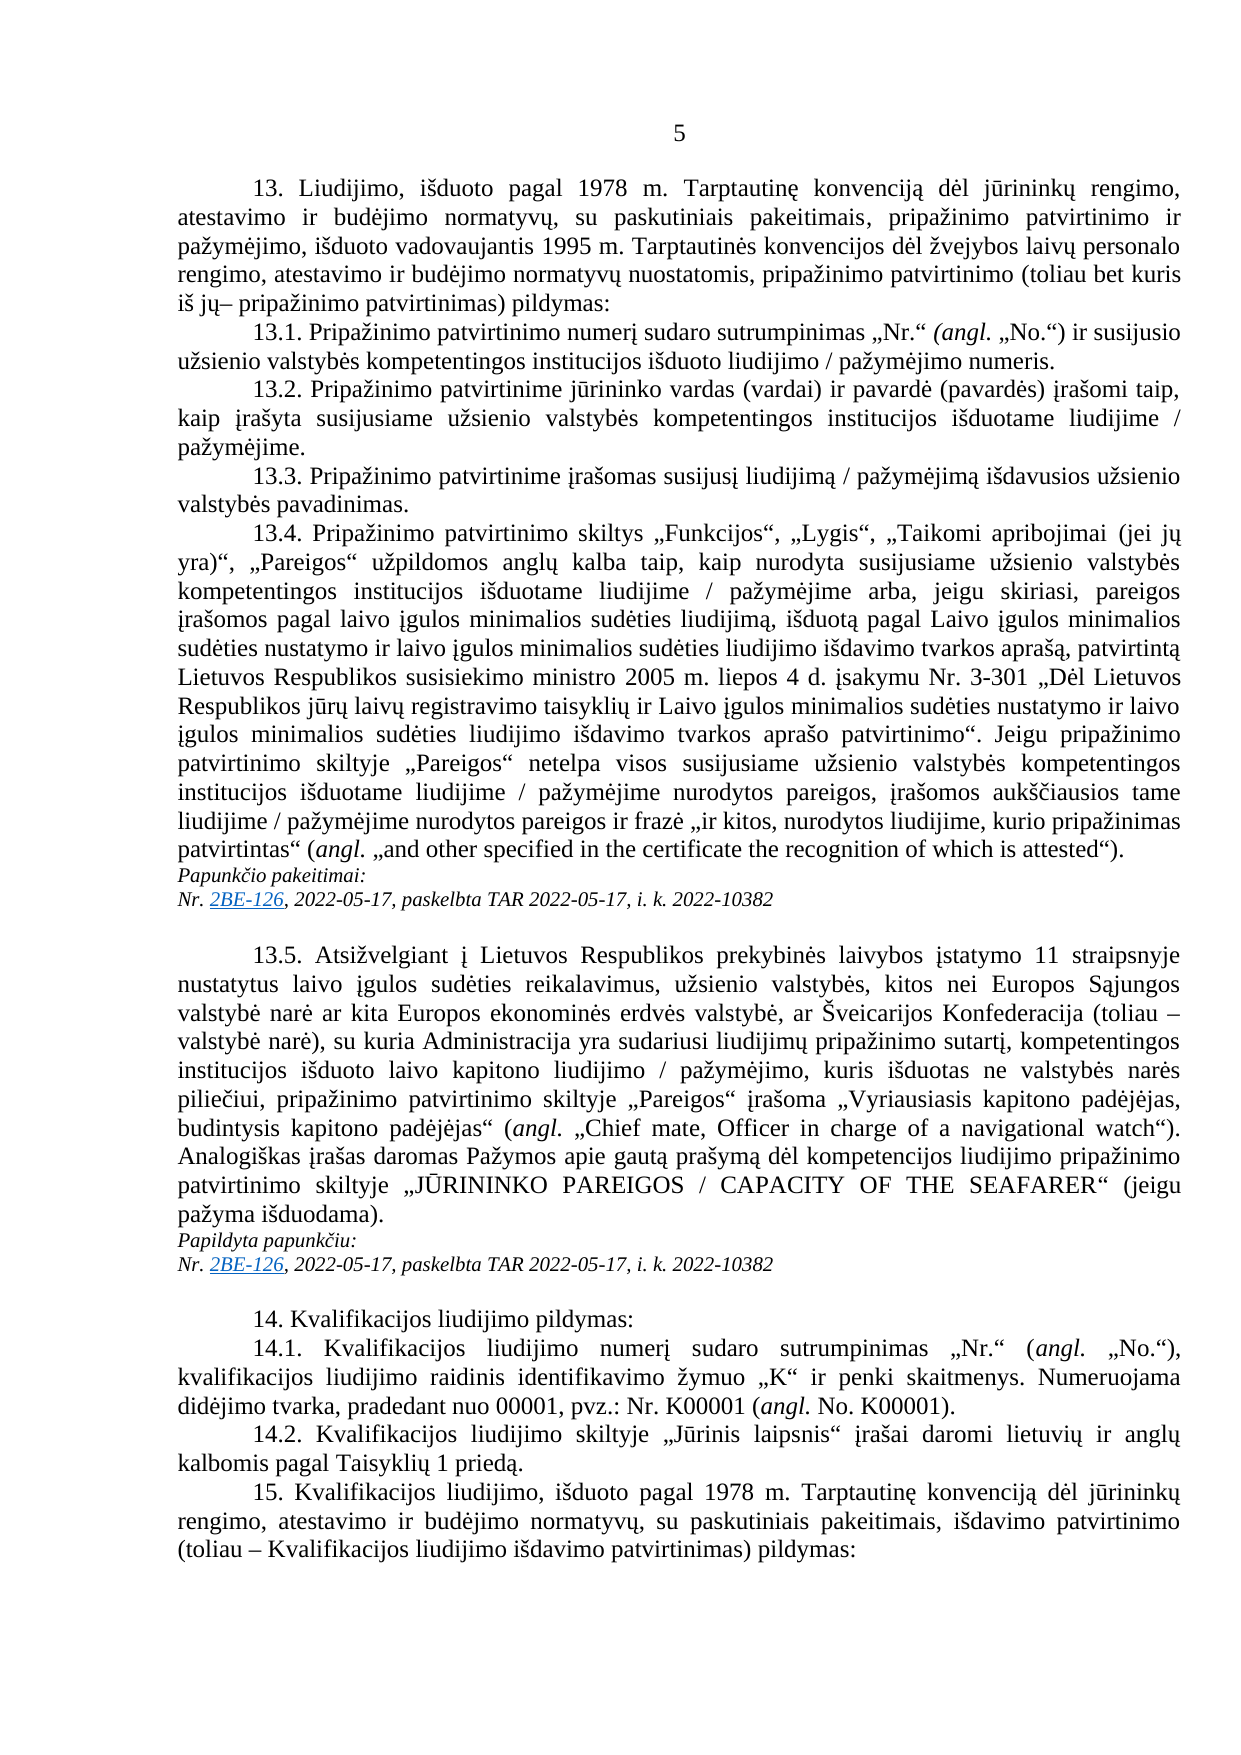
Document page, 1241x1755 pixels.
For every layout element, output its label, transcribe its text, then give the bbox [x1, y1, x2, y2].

text Nr. 2BE-126, 2022-05-17, paskelbta TAR 2022-05-17, i. k. 2022-10382 [177, 1252, 1181, 1276]
text 13.5. Atsižvelgiant į Lietuvos Respublikos prekybinės laivybos įstatymo 11 straipsnyje nustatytus laivo įgulos sudėties reikalavimus, užsienio valstybės, kitos nei Europos Sąjungos valstybė narė ar kita Europos ekonominės erdvės valstybė, ar Šveicarijos Konfederacija (toliau – valstybė narė), su kuria Administracija yra sudariusi liudijimų pripažinimo sutartį, kompetentingos institucijos išduoto laivo kapitono liudijimo / pažymėjimo, kuris išduotas ne valstybės narės piliečiui, pripažinimo patvirtinimo skiltyje „Pareigos“ įrašoma „Vyriausiasis kapitono padėjėjas, budintysis kapitono padėjėjas“ (angl. „Chief mate, Officer in charge of a navigational watch“). Analogiškas įrašas daromas Pažymos apie gautą prašymą dėl kompetencijos liudijimo pripažinimo patvirtinimo skiltyje „JŪRININKO PAREIGOS / CAPACITY OF THE SEAFARER“ (jeigu pažyma išduodama). [177, 940, 1181, 1228]
text Papildyta papunkčiu: [177, 1228, 1181, 1252]
text 14.2. Kvalifikacijos liudijimo skiltyje „Jūrinis laipsnis“ įrašai daromi lietuvių ir anglų kalbomis pagal Taisyklių 1 priedą. [177, 1419, 1181, 1477]
text Papunkčio pakeitimai: [177, 863, 1181, 887]
text 13.3. Pripažinimo patvirtinime įrašomas susijusį liudijimą / pažymėjimą išdavusios užsienio valstybės pavadinimas. [177, 461, 1181, 518]
text 13.4. Pripažinimo patvirtinimo skiltys „Funkcijos“, „Lygis“, „Taikomi apribojimai (jei jų yra)“, „Pareigos“ užpildomos anglų kalba taip, kaip nurodyta susijusiame užsienio valstybės kompetentingos institucijos išduotame liudijime / pažymėjime arba, jeigu skiriasi, pareigos įrašomos pagal laivo įgulos minimalios sudėties liudijimą, išduotą pagal Laivo įgulos minimalios sudėties nustatymo ir laivo įgulos minimalios sudėties liudijimo išdavimo tvarkos aprašą, patvirtintą Lietuvos Respublikos susisiekimo ministro 2005 m. liepos 4 d. įsakymu Nr. 3-301 „Dėl Lietuvos Respublikos jūrų laivų registravimo taisyklių ir Laivo įgulos minimalios sudėties nustatymo ir laivo įgulos minimalios sudėties liudijimo išdavimo tvarkos aprašo patvirtinimo“. Jeigu pripažinimo patvirtinimo skiltyje „Pareigos“ netelpa visos susijusiame užsienio valstybės kompetentingos institucijos išduotame liudijime / pažymėjime nurodytos pareigos, įrašomos aukščiausios tame liudijime / pažymėjime nurodytos pareigos ir frazė „ir kitos, nurodytos liudijime, kurio pripažinimas patvirtintas“ (angl. „and other specified in the certificate the recognition of which is attested“). [177, 518, 1181, 863]
text 14. Kvalifikacijos liudijimo pildymas: [177, 1304, 1181, 1333]
text 13.2. Pripažinimo patvirtinime jūrininko vardas (vardai) ir pavardė (pavardės) įrašomi taip, kaip įrašyta susijusiame užsienio valstybės kompetentingos institucijos išduotame liudijime / pažymėjime. [177, 374, 1181, 461]
text 14.1. Kvalifikacijos liudijimo numerį sudaro sutrumpinimas „Nr.“ (angl. „No.“), kvalifikacijos liudijimo raidinis identifikavimo žymuo „K“ ir penki skaitmenys. Numeruojama didėjimo tvarka, pradedant nuo 00001, pvz.: Nr. K00001 (angl. No. K00001). [177, 1333, 1181, 1419]
text 13.1. Pripažinimo patvirtinimo numerį sudaro sutrumpinimas „Nr.“ (angl. „No.“) ir susijusio užsienio valstybės kompetentingos institucijos išduoto liudijimo / pažymėjimo numeris. [177, 317, 1181, 374]
text 13. Liudijimo, išduoto pagal 1978 m. Tarptautinę konvenciją dėl jūrininkų rengimo, atestavimo ir budėjimo normatyvų, su paskutiniais pakeitimais, pripažinimo patvirtinimo ir pažymėjimo, išduoto vadovaujantis 1995 m. Tarptautinės konvencijos dėl žvejybos laivų personalo rengimo, atestavimo ir budėjimo normatyvų nuostatomis, pripažinimo patvirtinimo (toliau bet kuris iš jų– pripažinimo patvirtinimas) pildymas: [177, 173, 1181, 317]
text 15. Kvalifikacijos liudijimo, išduoto pagal 1978 m. Tarptautinę konvenciją dėl jūrininkų rengimo, atestavimo ir budėjimo normatyvų, su paskutiniais pakeitimais, išdavimo patvirtinimo (toliau – Kvalifikacijos liudijimo išdavimo patvirtinimas) pildymas: [177, 1477, 1181, 1563]
text Nr. 2BE-126, 2022-05-17, paskelbta TAR 2022-05-17, i. k. 2022-10382 [177, 887, 1181, 911]
